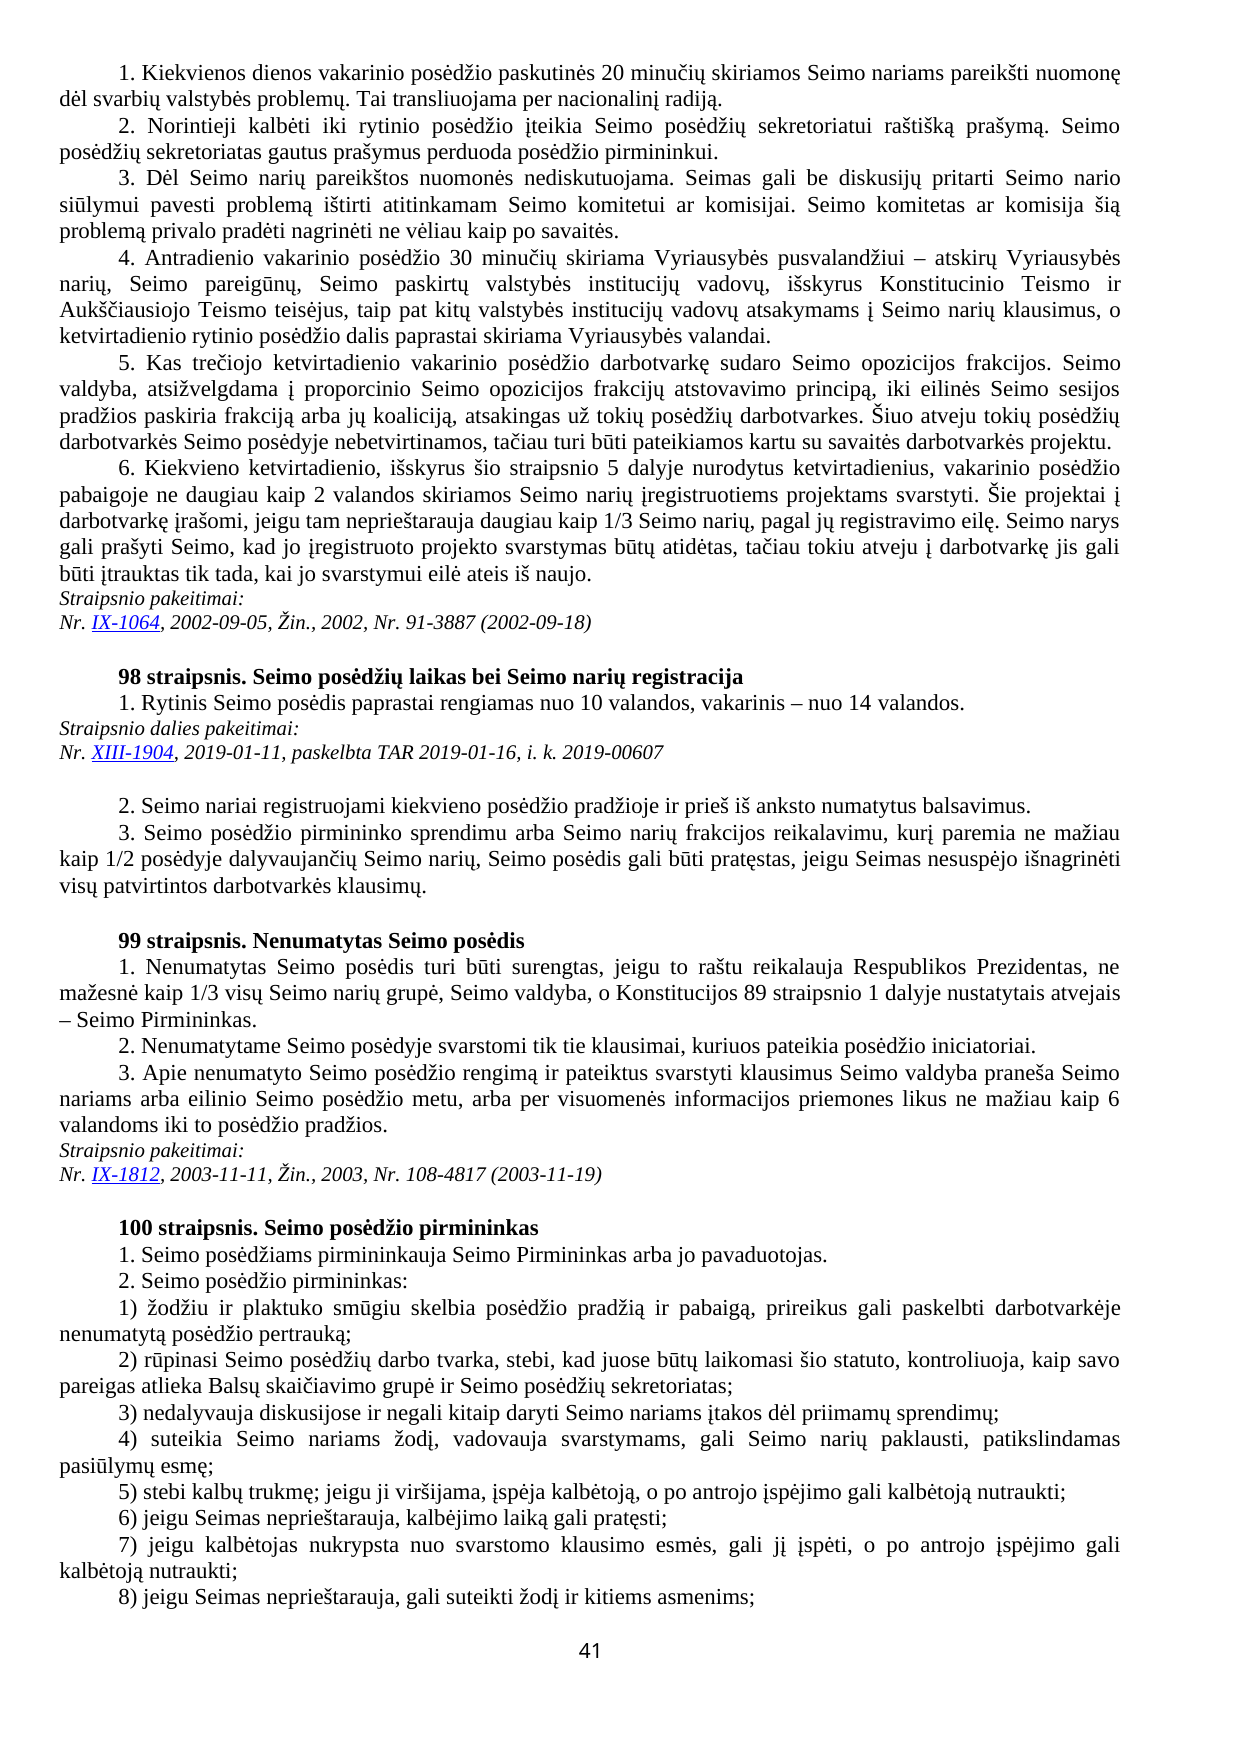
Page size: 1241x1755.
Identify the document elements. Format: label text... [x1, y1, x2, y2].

text 5. Kas trečiojo ketvirtadienio vakarinio posėdžio darbotvarkę sudaro Seimo opozicijos frakcijos. Seimo valdyba, atsižvelgdama į proporcinio Seimo opozicijos frakcijų atstovavimo principą, iki eilinės Seimo sesijos pradžios paskiria frakciją arba jų koaliciją, atsakingas už tokių posėdžių darbotvarkes. Šiuo atveju tokių posėdžių darbotvarkės Seimo posėdyje nebetvirtinamos, tačiau turi būti pateikiamos kartu su savaitės darbotvarkės projektu. [59, 349, 1122, 454]
text 6) jeigu Seimas neprieštarauja, kalbėjimo laiką gali pratęsti; [59, 1504, 1122, 1531]
text Nr. IX-1064, 2002-09-05, Žin., 2002, Nr. 91-3887 (2002-09-18) [59, 610, 1122, 634]
text 1) žodžiu ir plaktuko smūgiu skelbia posėdžio pradžią ir pabaigą, prireikus gali paskelbti darbotvarkėje nenumatytą posėdžio pertrauką; [59, 1293, 1122, 1346]
text 4. Antradienio vakarinio posėdžio 30 minučių skiriama Vyriausybės pusvalandžiui – atskirų Vyriausybės narių, Seimo pareigūnų, Seimo paskirtų valstybės institucijų vadovų, išskyrus Konstitucinio Teismo ir Aukščiausiojo Teismo teisėjus, taip pat kitų valstybės institucijų vadovų atsakymams į Seimo narių klausimus, o ketvirtadienio rytinio posėdžio dalis paprastai skiriama Vyriausybės valandai. [59, 243, 1122, 349]
text 4) suteikia Seimo nariams žodį, vadovauja svarstymams, gali Seimo narių paklausti, patikslindamas pasiūlymų esmę; [59, 1425, 1122, 1478]
text Straipsnio pakeitimai: [59, 1138, 1122, 1162]
text 3. Dėl Seimo narių pareikštos nuomonės nediskutuojama. Seimas gali be diskusijų pritarti Seimo nario siūlymui pavesti problemą ištirti atitinkamam Seimo komitetui ar komisijai. Seimo komitetas ar komisija šią problemą privalo pradėti nagrinėti ne vėliau kaip po savaitės. [59, 164, 1122, 243]
text Straipsnio dalies pakeitimai: [59, 716, 1122, 740]
text 3. Seimo posėdžio pirmininko sprendimu arba Seimo narių frakcijos reikalavimu, kurį paremia ne mažiau kaip 1/2 posėdyje dalyvaujančių Seimo narių, Seimo posėdis gali būti pratęstas, jeigu Seimas nesuspėjo išnagrinėti visų patvirtintos darbotvarkės klausimų. [59, 819, 1122, 898]
text 2. Seimo posėdžio pirmininkas: [59, 1267, 1122, 1293]
text 2. Nenumatytame Seimo posėdyje svarstomi tik tie klausimai, kuriuos pateikia posėdžio iniciatoriai. [59, 1032, 1122, 1058]
text Nr. XIII-1904, 2019-01-11, paskelbta TAR 2019-01-16, i. k. 2019-00607 [59, 740, 1122, 764]
text Straipsnio pakeitimai: [59, 586, 1122, 610]
text 2. Seimo nariai registruojami kiekvieno posėdžio pradžioje ir prieš iš anksto numatytus balsavimus. [59, 793, 1122, 819]
text 3. Apie nenumatyto Seimo posėdžio rengimą ir pateiktus svarstyti klausimus Seimo valdyba praneša Seimo nariams arba eilinio Seimo posėdžio metu, arba per visuomenės informacijos priemones likus ne mažiau kaip 6 valandoms iki to posėdžio pradžios. [59, 1058, 1122, 1138]
text 98 straipsnis. Seimo posėdžių laikas bei Seimo narių registracija [59, 663, 1122, 689]
text 5) stebi kalbų trukmę; jeigu ji viršijama, įspėja kalbėtoją, o po antrojo įspėjimo gali kalbėtoją nutraukti; [59, 1478, 1122, 1504]
text 3) nedalyvauja diskusijose ir negali kitaip daryti Seimo nariams įtakos dėl priimamų sprendimų; [59, 1399, 1122, 1425]
text 6. Kiekvieno ketvirtadienio, išskyrus šio straipsnio 5 dalyje nurodytus ketvirtadienius, vakarinio posėdžio pabaigoje ne daugiau kaip 2 valandos skiriamos Seimo narių įregistruotiems projektams svarstyti. Šie projektai į darbotvarkę įrašomi, jeigu tam neprieštarauja daugiau kaip 1/3 Seimo narių, pagal jų registravimo eilę. Seimo narys gali prašyti Seimo, kad jo įregistruoto projekto svarstymas būtų atidėtas, tačiau tokiu atveju į darbotvarkę jis gali būti įtrauktas tik tada, kai jo svarstymui eilė ateis iš naujo. [59, 454, 1122, 586]
text 99 straipsnis. Nenumatytas Seimo posėdis [59, 927, 1122, 953]
text Nr. IX-1812, 2003-11-11, Žin., 2003, Nr. 108-4817 (2003-11-19) [59, 1162, 1122, 1186]
text 2. Norintieji kalbėti iki rytinio posėdžio įteikia Seimo posėdžių sekretoriatui raštišką prašymą. Seimo posėdžių sekretoriatas gautus prašymus perduoda posėdžio pirmininkui. [59, 112, 1122, 164]
text 8) jeigu Seimas neprieštarauja, gali suteikti žodį ir kitiems asmenims; [59, 1583, 1122, 1610]
text 1. Seimo posėdžiams pirmininkauja Seimo Pirmininkas arba jo pavaduotojas. [59, 1241, 1122, 1267]
text 1. Nenumatytas Seimo posėdis turi būti surengtas, jeigu to raštu reikalauja Respublikos Prezidentas, ne mažesnė kaip 1/3 visų Seimo narių grupė, Seimo valdyba, o Konstitucijos 89 straipsnio 1 dalyje nustatytais atvejais – Seimo Pirmininkas. [59, 953, 1122, 1032]
text 1. Rytinis Seimo posėdis paprastai rengiamas nuo 10 valandos, vakarinis – nuo 14 valandos. [59, 689, 1122, 716]
text 100 straipsnis. Seimo posėdžio pirmininkas [59, 1214, 1122, 1241]
text 7) jeigu kalbėtojas nukrypsta nuo svarstomo klausimo esmės, gali jį įspėti, o po antrojo įspėjimo gali kalbėtoją nutraukti; [59, 1531, 1122, 1583]
text 1. Kiekvienos dienos vakarinio posėdžio paskutinės 20 minučių skiriamos Seimo nariams pareikšti nuomonę dėl svarbių valstybės problemų. Tai transliuojama per nacionalinį radiją. [59, 59, 1122, 112]
text 2) rūpinasi Seimo posėdžių darbo tvarka, stebi, kad juose būtų laikomasi šio statuto, kontroliuoja, kaip savo pareigas atlieka Balsų skaičiavimo grupė ir Seimo posėdžių sekretoriatas; [59, 1346, 1122, 1399]
